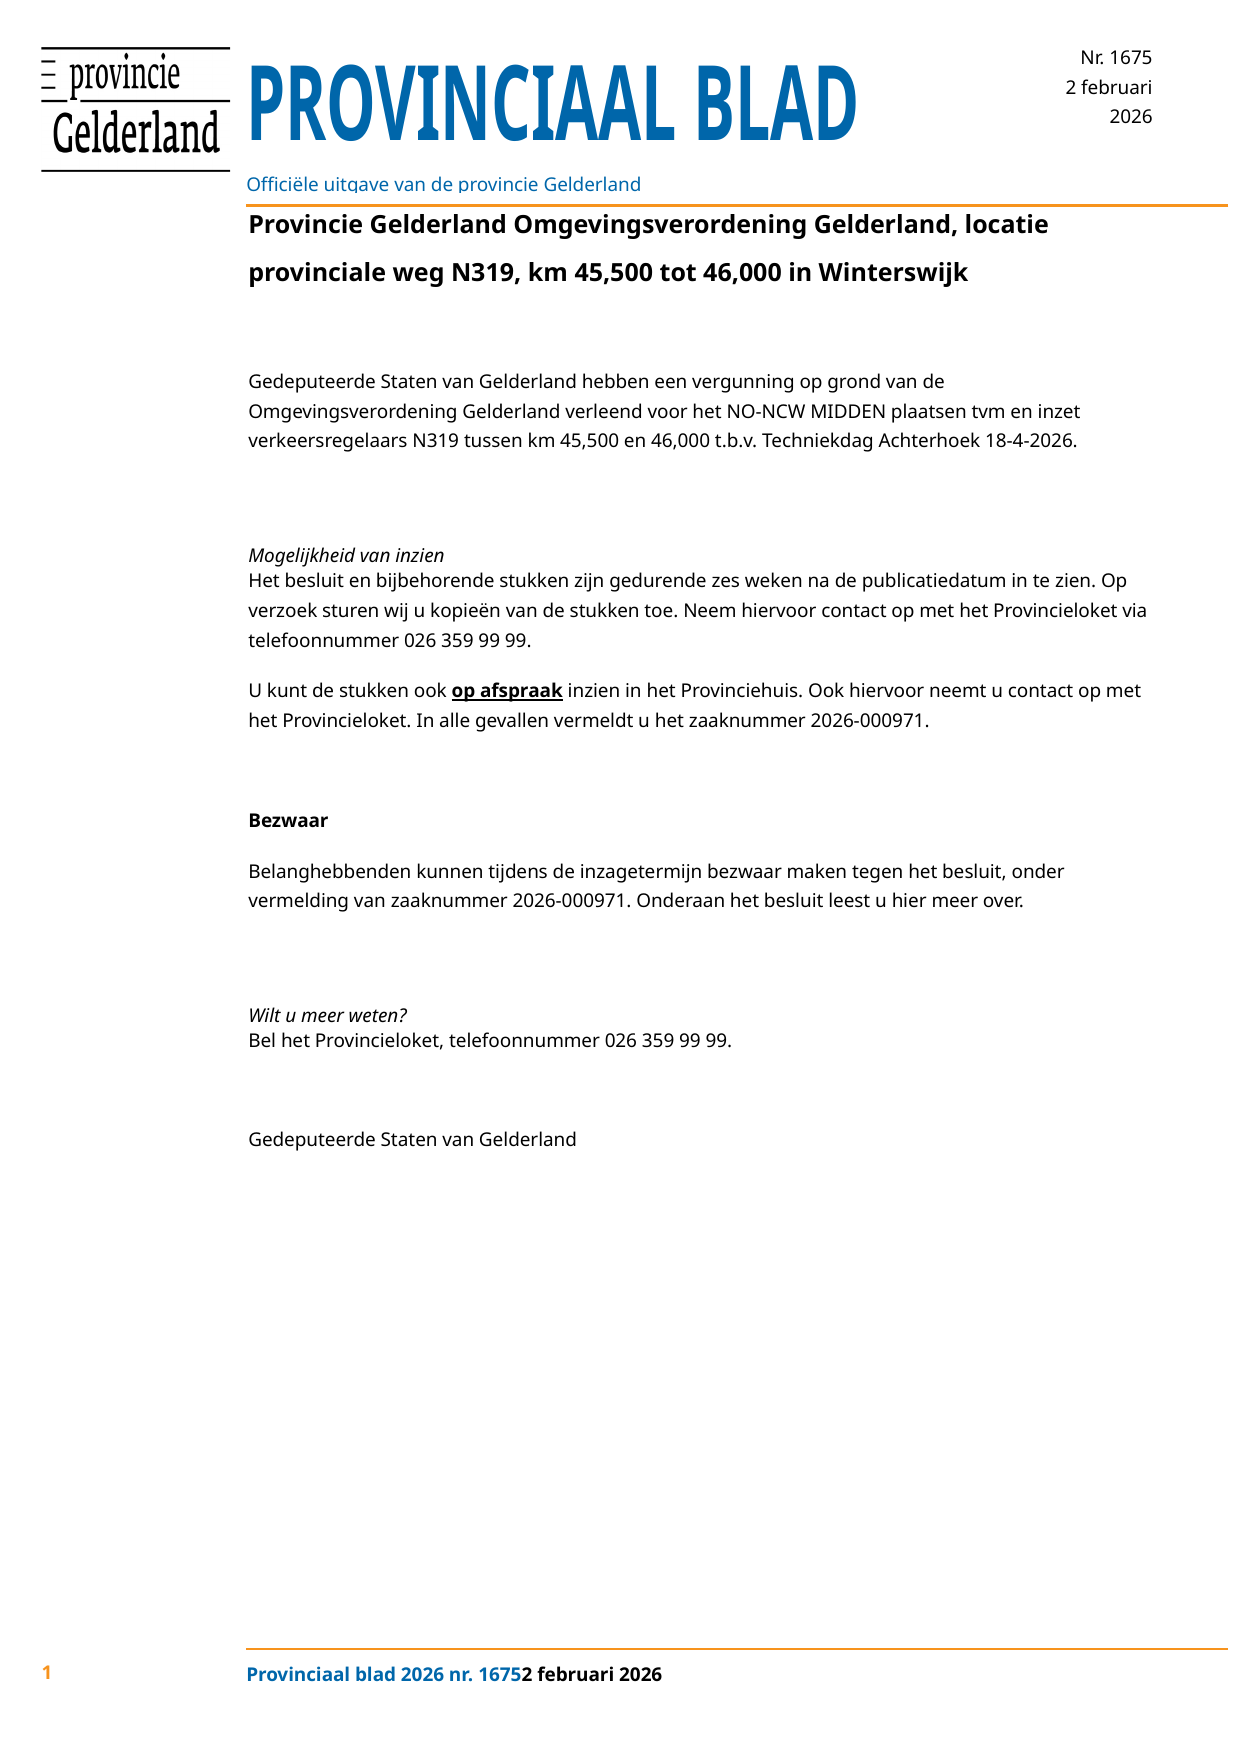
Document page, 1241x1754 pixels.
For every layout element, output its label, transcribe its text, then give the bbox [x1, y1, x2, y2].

text Bezwaar [248, 808, 1152, 833]
text Wilt u meer weten? [248, 1002, 1152, 1028]
text Gedeputeerde Staten van Gelderland hebben een vergunning op grond van de Omgevingsverordening Gelderland verleend voor het NO-NCW MIDDEN plaatsen tvm en inzet verkeersregelaars N319 tussen km 45,500 en 46,000 t.b.v. Techniekdag Achterhoek 18-4-2026. [248, 368, 1152, 453]
text Belanghebbenden kunnen tijdens de inzagetermijn bezwaar maken tegen het besluit, onder vermelding van zaaknummer 2026-000971. Onderaan het besluit leest u hier meer over. [248, 858, 1152, 913]
picture [41, 47, 231, 172]
text Bel het Provincieloket, telefoonnummer 026 359 99 99. [248, 1028, 1152, 1053]
text Mogelijkheid van inzien [248, 542, 1152, 568]
text Het besluit en bijbehorende stukken zijn gedurende zes weken na de publicatiedatum in te zien. Op verzoek sturen wij u kopieën van de stukken toe. Neem hiervoor contact op met het Provincieloket via telefoonnummer 026 359 99 99. [248, 568, 1152, 652]
text Gedeputeerde Staten van Gelderland [248, 1126, 1152, 1152]
text Provincie Gelderland Omgevingsverordening Gelderland, locatie provinciale weg N319, km 45,500 tot 46,000 in Winterswijk [248, 207, 1152, 288]
text U kunt de stukken ook op afspraak inzien in het Provinciehuis. Ook hiervoor neemt u contact op met het Provincieloket. In alle gevallen vermeldt u het zaaknummer 2026-000971. [248, 677, 1152, 732]
